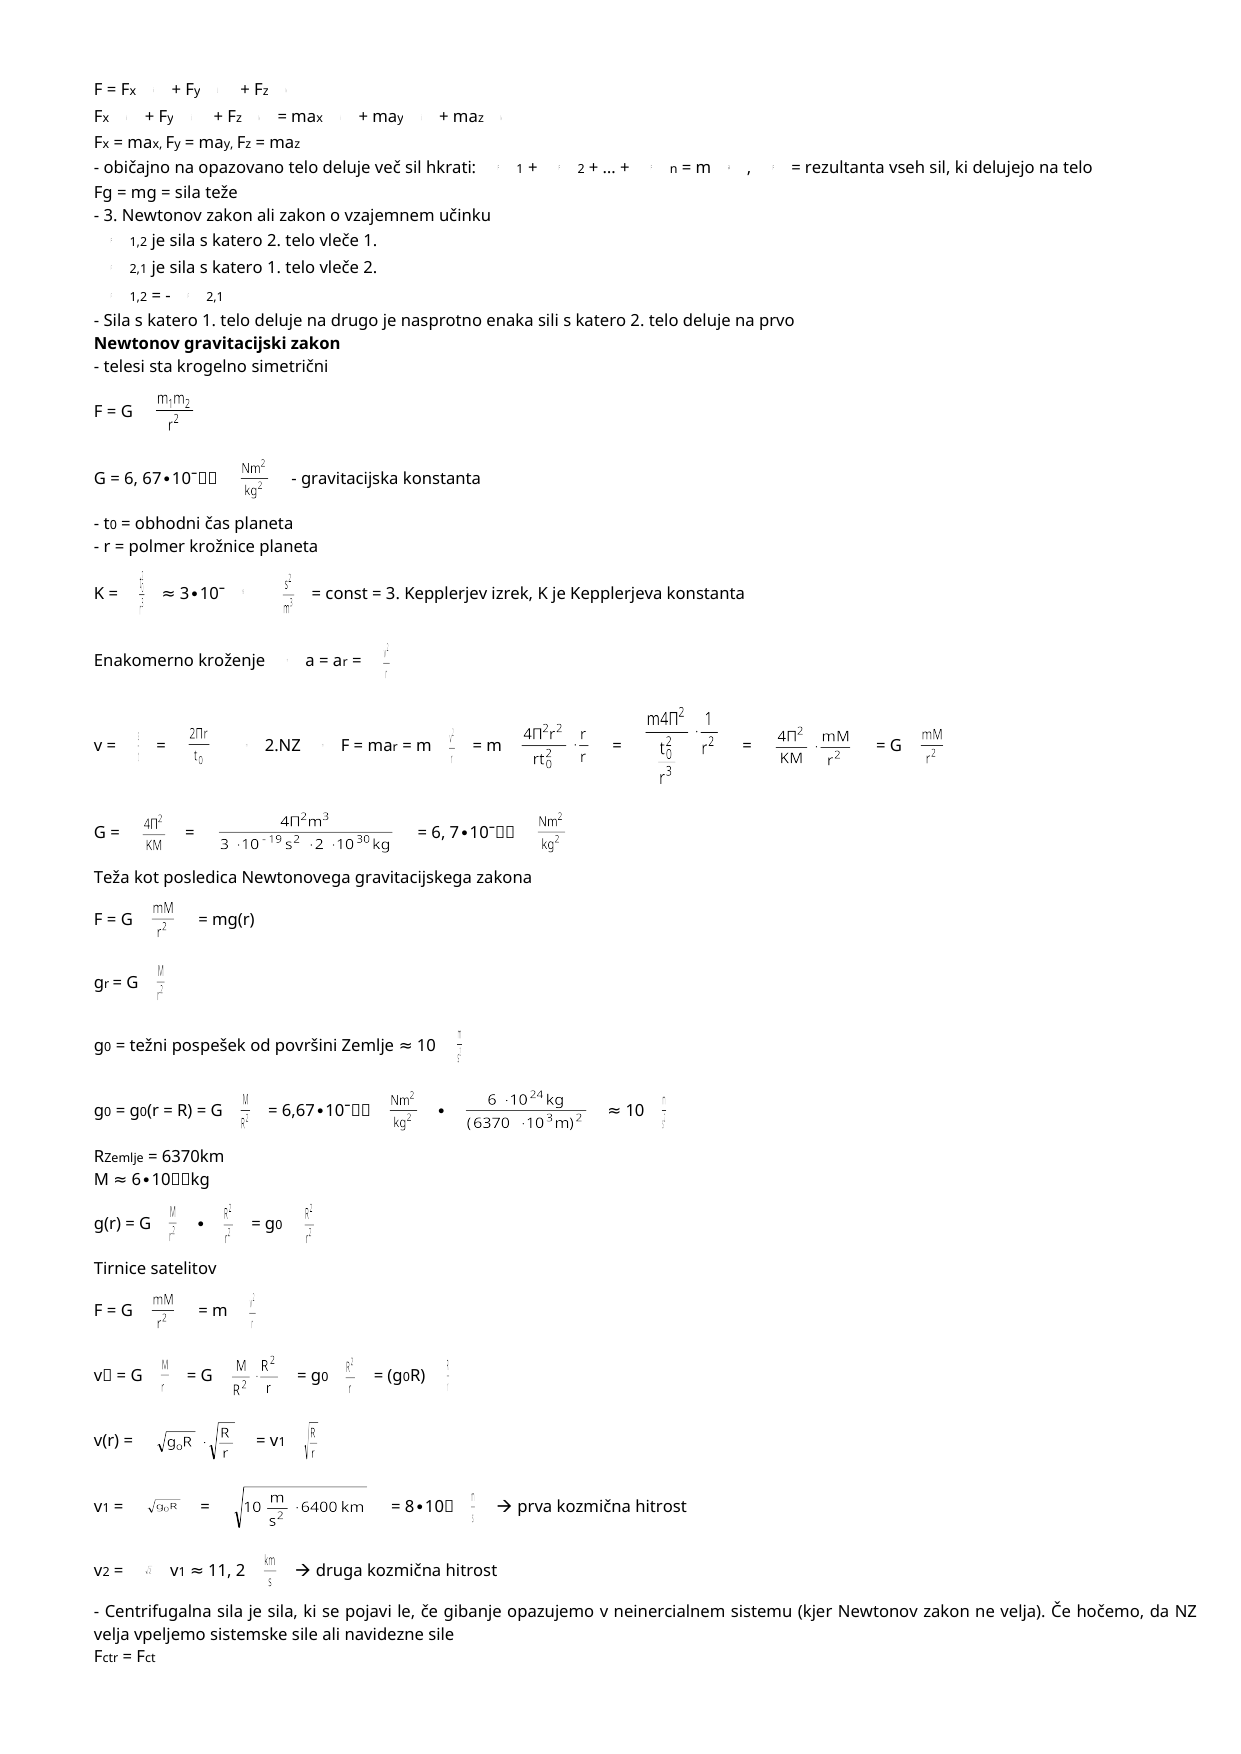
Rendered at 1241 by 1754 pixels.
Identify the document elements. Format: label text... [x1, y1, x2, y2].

text Enakomerno kroženje a = ar = [94, 629, 1200, 692]
text g(r) = G∙= g0 [94, 1190, 1200, 1256]
text Fx+ Fy + Fz= max+ may+ maz [94, 103, 1200, 130]
text Newtonov gravitacijski zakon [94, 331, 1200, 354]
text v = G= G= g0= (g0R) [94, 1342, 1200, 1408]
text G = 6, 67∙10ˉ - gravitacijska konstanta [94, 445, 1200, 512]
text gr = G [94, 951, 1200, 1013]
text - Centrifugalna sila je sila, ki se pojavi le, če gibanje opazujemo v neinercialnem sistemu (kjer Newtonov zakon ne velja). Če hočemo, da NZ velja vpeljemo sistemske sile ali navidezne sile [94, 1599, 1200, 1645]
text - t0 = obhodni čas planeta [94, 512, 1200, 534]
text F = G [94, 377, 1200, 445]
text 1,2 = -2,1 [94, 281, 1200, 309]
text - telesi sta krogelno simetrični [94, 354, 1200, 377]
text Fx = max, Fy = may, Fz = maz [94, 130, 1200, 153]
text g0 = g0(r = R) = G= 6,67∙10ˉ∙≈ 10 [94, 1076, 1200, 1144]
text F = Fx+ Fy + Fz [94, 75, 1200, 103]
text Fctr = Fct [94, 1645, 1200, 1668]
text M ≈ 6∙10kg [94, 1167, 1200, 1190]
text Teža kot posledica Newtonovega gravitacijskega zakona [94, 865, 1200, 888]
text - Sila s katero 1. telo deluje na drugo je nasprotno enaka sili s katero 2. telo deluje na prvo [94, 309, 1200, 331]
text g0 = težni pospešek od površini Zemlje ≈ 10 [94, 1013, 1200, 1076]
text Fg = mg = sila teže [94, 181, 1200, 203]
text Tirnice satelitov [94, 1256, 1200, 1279]
text G = = = 6, 7∙10ˉ [94, 799, 1200, 865]
text F = G = m [94, 1279, 1200, 1342]
text v(r) = = v1 [94, 1408, 1200, 1472]
text K = ≈ 3∙10ˉ = const = 3. Kepplerjev izrek, K je Kepplerjeva konstanta [94, 557, 1200, 629]
text 2,1 je sila s katero 1. telo vleče 2. [94, 253, 1200, 281]
text v = = 2.NZ F = mar = m= m = = = G [94, 692, 1200, 799]
text v2 = v1 ≈ 11, 2 druga kozmična hitrost [94, 1541, 1200, 1599]
text F = G = mg(r) [94, 888, 1200, 951]
text - običajno na opazovano telo deluje več sil hkrati: 1 + 2 + … + n = m, = rezultanta vseh sil, ki delujejo na telo [94, 153, 1200, 181]
text 1,2 je sila s katero 2. telo vleče 1. [94, 226, 1200, 253]
text - 3. Newtonov zakon ali zakon o vzajemnem učinku [94, 203, 1200, 226]
text RZemlje = 6370km [94, 1144, 1200, 1167]
text v1 = = = 8∙10  prva kozmična hitrost [94, 1472, 1200, 1541]
text - r = polmer krožnice planeta [94, 534, 1200, 557]
